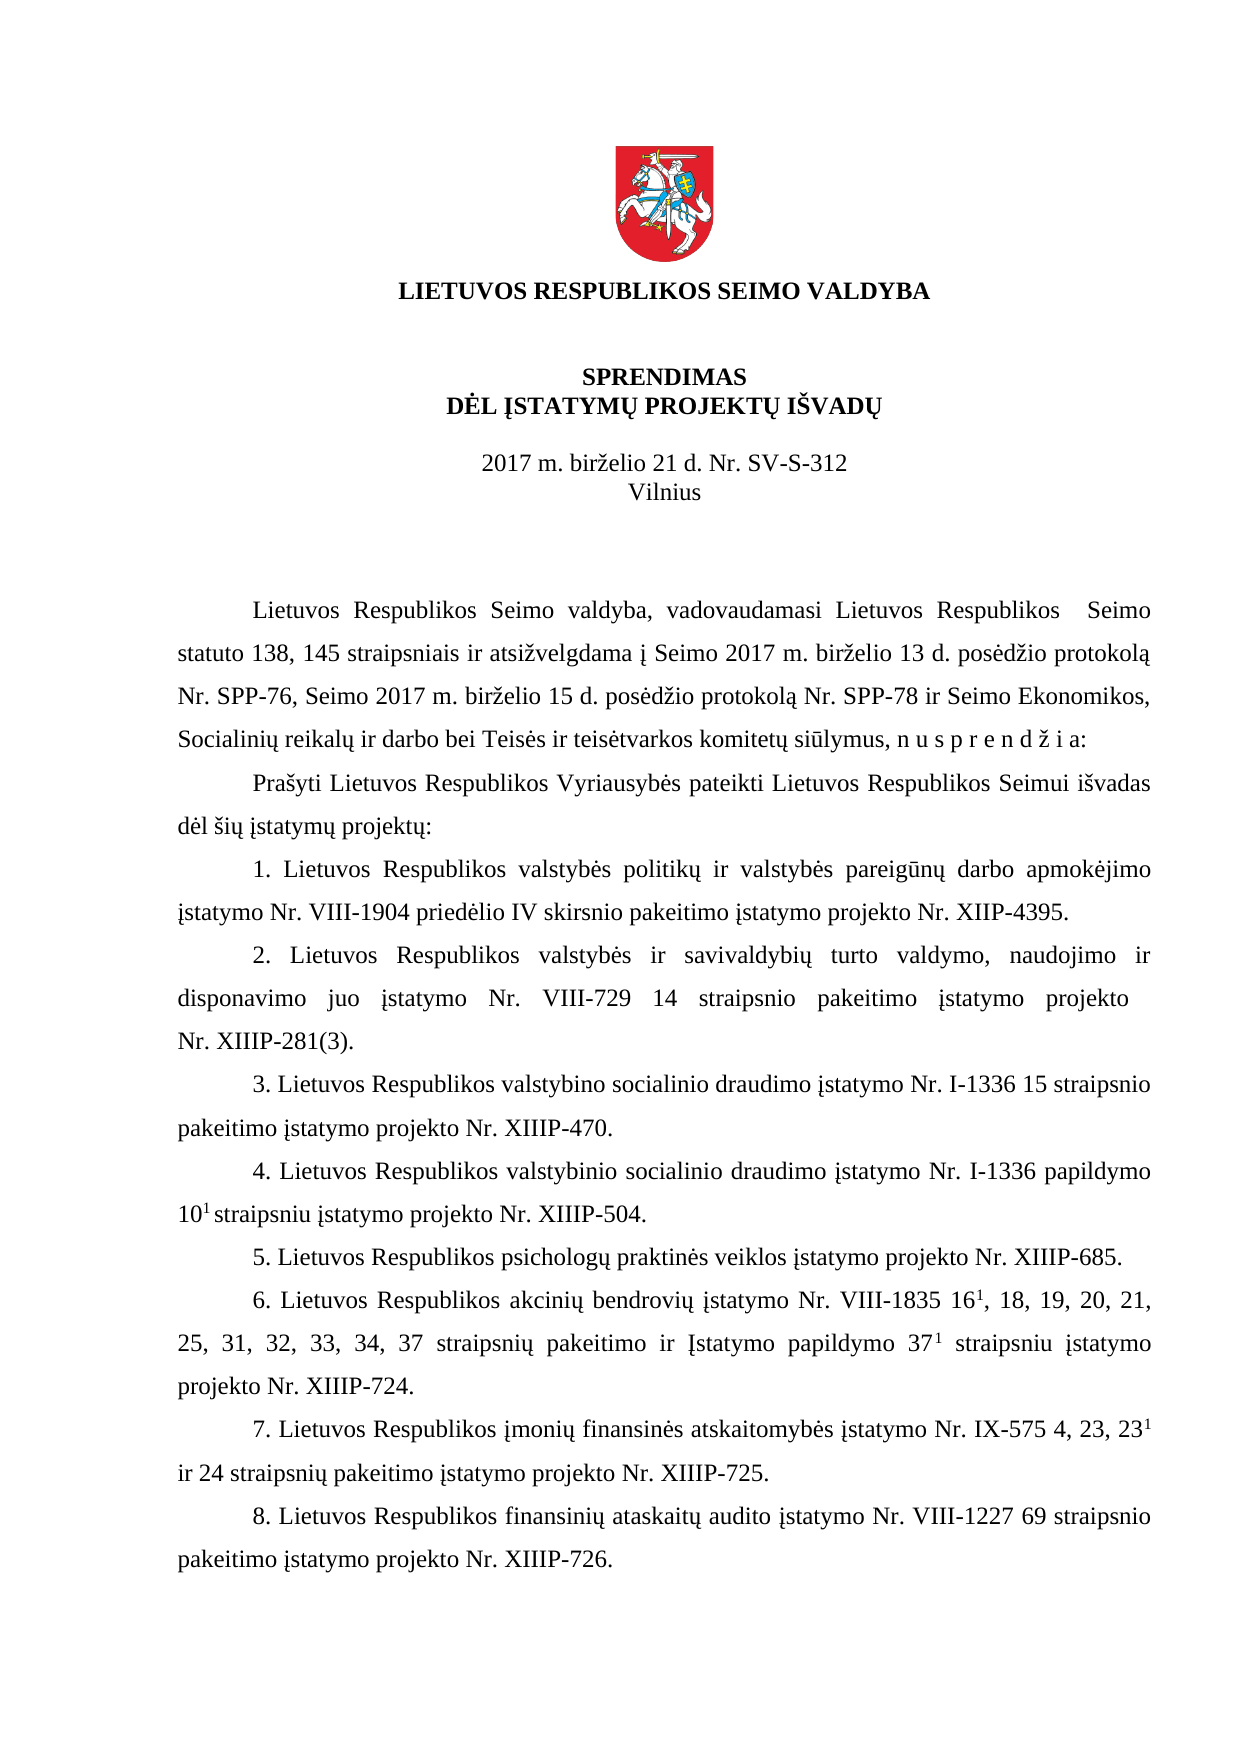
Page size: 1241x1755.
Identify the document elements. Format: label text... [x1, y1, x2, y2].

text 7. Lietuvos Respublikos įmonių finansinės atskaitomybės įstatymo Nr. IX-575 4, 23, 231 ir 24 straipsnių pakeitimo įstatymo projekto Nr. XIIIP-725. [177, 1414, 1152, 1486]
text 1. Lietuvos Respublikos valstybės politikų ir valstybės pareigūnų darbo apmokėjimo įstatymo Nr. VIII-1904 priedėlio IV skirsnio pakeitimo įstatymo projekto Nr. XIIP-4395. [177, 854, 1152, 926]
text 5. Lietuvos Respublikos psichologų praktinės veiklos įstatymo projekto Nr. XIIIP-685. [177, 1242, 1152, 1271]
text 8. Lietuvos Respublikos finansinių ataskaitų audito įstatymo Nr. VIII-1227 69 straipsnio pakeitimo įstatymo projekto Nr. XIIIP-726. [177, 1501, 1152, 1573]
text DĖL ĮSTATYMŲ PROJEKTŲ IŠVADŲ [177, 391, 1152, 420]
text 2017 m. birželio 21 d. Nr. SV-S-312 [177, 448, 1152, 477]
text 4. Lietuvos Respublikos valstybinio socialinio draudimo įstatymo Nr. I-1336 papildymo 101 straipsniu įstatymo projekto Nr. XIIIP-504. [177, 1156, 1152, 1228]
text 3. Lietuvos Respublikos valstybino socialinio draudimo įstatymo Nr. I-1336 15 straipsnio pakeitimo įstatymo projekto Nr. XIIIP-470. [177, 1069, 1152, 1141]
text LIETUVOS RESPUBLIKOS SEIMO VALDYBA [177, 276, 1152, 305]
text Prašyti Lietuvos Respublikos Vyriausybės pateikti Lietuvos Respublikos Seimui išvadas dėl šių įstatymų projektų: [177, 768, 1152, 839]
text SPRENDIMAS [177, 362, 1152, 391]
text 6. Lietuvos Respublikos akcinių bendrovių įstatymo Nr. VIII-1835 161, 18, 19, 20, 21, 25, 31, 32, 33, 34, 37 straipsnių pakeitimo ir Įstatymo papildymo 371 straipsniu įstatymo projekto Nr. XIIIP-724. [177, 1285, 1152, 1400]
text 2. Lietuvos Respublikos valstybės ir savivaldybių turto valdymo, naudojimo ir disponavimo juo įstatymo Nr. VIII-729 14 straipsnio pakeitimo įstatymo projekto Nr. XIIIP-281(3). [177, 940, 1152, 1055]
text Lietuvos Respublikos Seimo valdyba, vadovaudamasi Lietuvos Respublikos Seimo statuto 138, 145 straipsniais ir atsižvelgdama į Seimo 2017 m. birželio 13 d. posėdžio protokolą Nr. SPP-76, Seimo 2017 m. birželio 15 d. posėdžio protokolą Nr. SPP-78 ir Seimo Ekonomikos, Socialinių reikalų ir darbo bei Teisės ir teisėtvarkos komitetų siūlymus, n u s p r e n d ž i a: [177, 595, 1152, 753]
text Vilnius [177, 477, 1152, 506]
